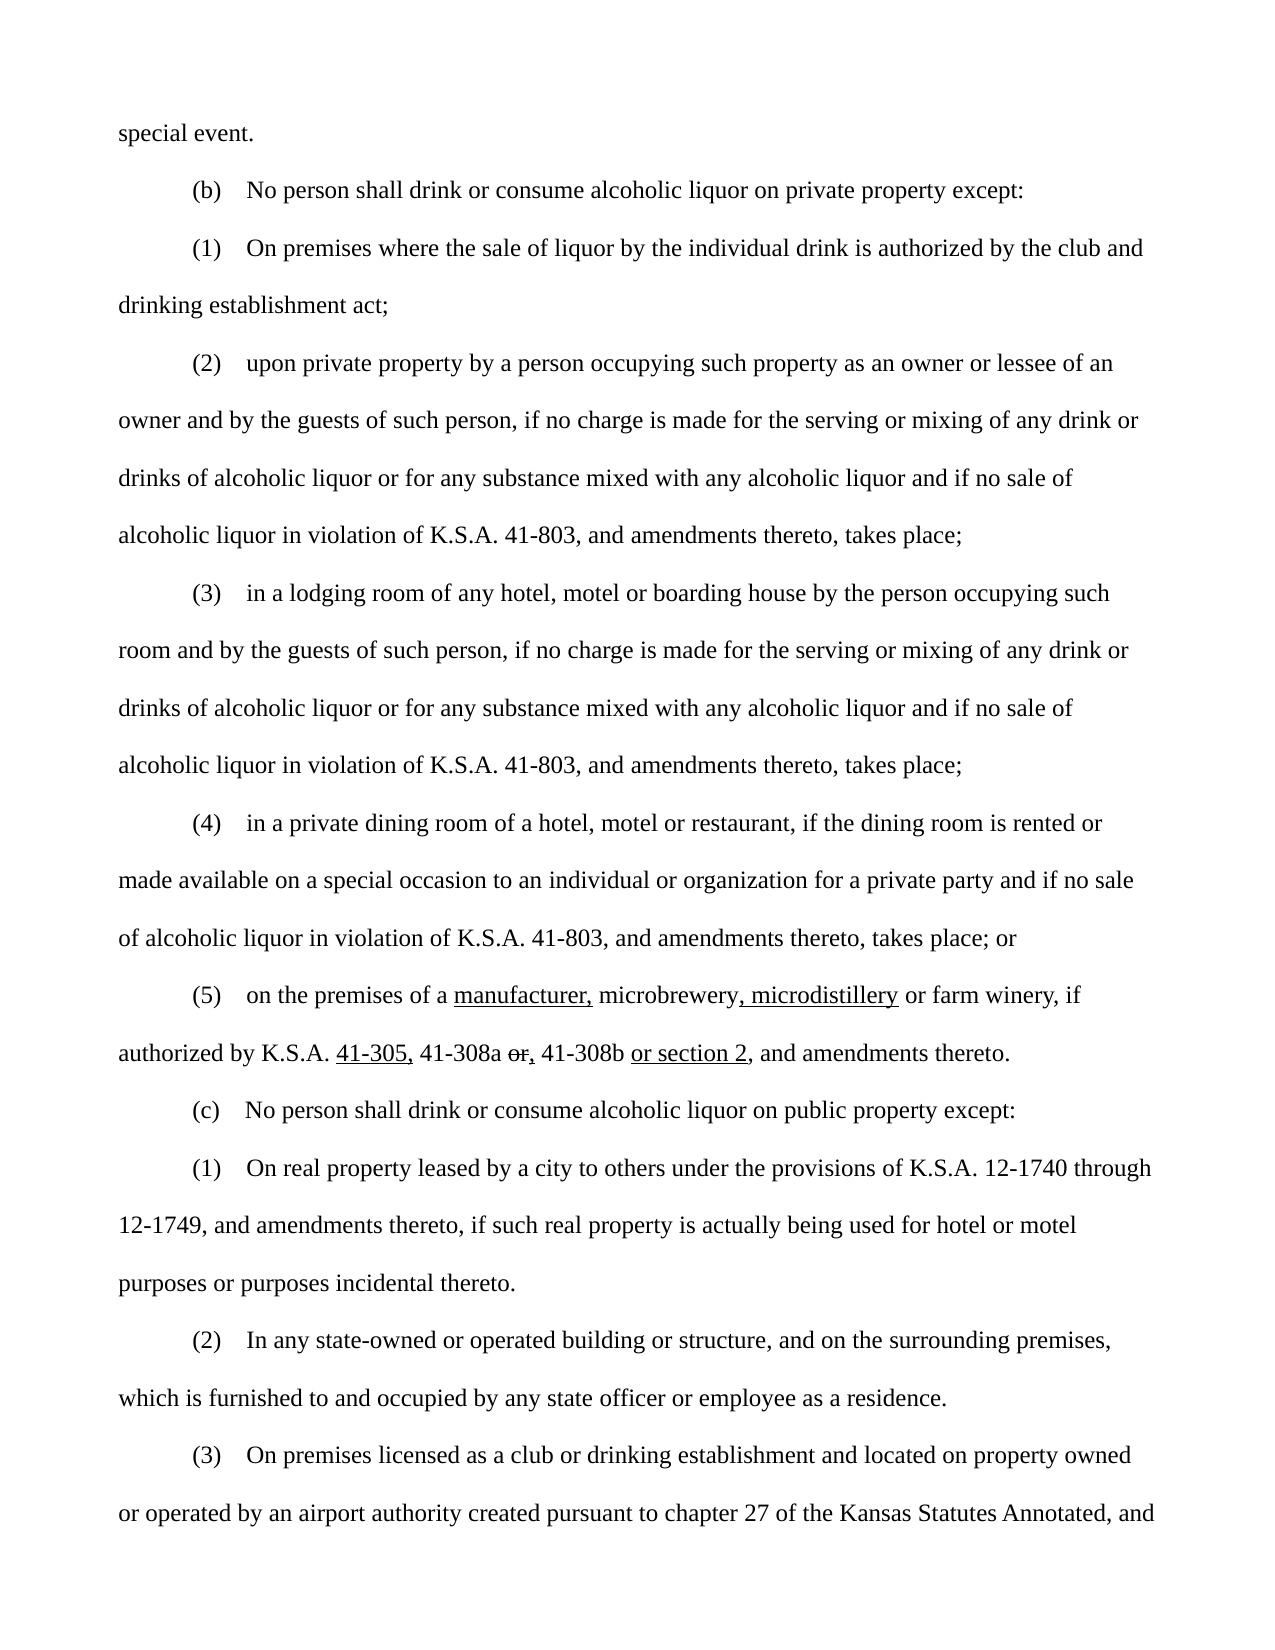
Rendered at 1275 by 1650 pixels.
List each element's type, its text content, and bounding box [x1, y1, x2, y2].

text (2) In any state-owned or operated building or structure, and on the surrounding premises, which is furnished to and occupied by any state officer or employee as a residence. [118, 1326, 1157, 1412]
text (1) On premises where the sale of liquor by the individual drink is authorized by the club and drinking establishment act; [118, 233, 1157, 319]
text (5) on the premises of a manufacturer, microbrewery, microdistillery or farm winery, if authorized by K.S.A. 41-305, 41-308a or, 41-308b or section 2, and amendments thereto. [118, 981, 1157, 1067]
text (3) On premises licensed as a club or drinking establishment and located on property owned or operated by an airport authority created pursuant to chapter 27 of the Kansas Statutes Annotated, and [118, 1441, 1157, 1527]
text (c) No person shall drink or consume alcoholic liquor on public property except: [118, 1096, 1157, 1124]
text (3) in a lodging room of any hotel, motel or boarding house by the person occupying such room and by the guests of such person, if no charge is made for the serving or mixing of any drink or drinks of alcoholic liquor or for any substance mixed with any alcoholic liquor and if no sale of alcoholic liquor in violation of K.S.A. 41-803, and amendments thereto, takes place; [118, 578, 1157, 779]
text (2) upon private property by a person occupying such property as an owner or lessee of an owner and by the guests of such person, if no charge is made for the serving or mixing of any drink or drinks of alcoholic liquor or for any substance mixed with any alcoholic liquor and if no sale of alcoholic liquor in violation of K.S.A. 41-803, and amendments thereto, takes place; [118, 348, 1157, 549]
text (b) No person shall drink or consume alcoholic liquor on private property except: [118, 176, 1157, 204]
text (4) in a private dining room of a hotel, motel or restaurant, if the dining room is rented or made available on a special occasion to an individual or organization for a private party and if no sale of alcoholic liquor in violation of K.S.A. 41-803, and amendments thereto, takes place; or [118, 808, 1157, 952]
text (1) On real property leased by a city to others under the provisions of K.S.A. 12-1740 through 12-1749, and amendments thereto, if such real property is actually being used for hotel or motel purposes or purposes incidental thereto. [118, 1153, 1157, 1297]
text special event. [118, 118, 1157, 147]
